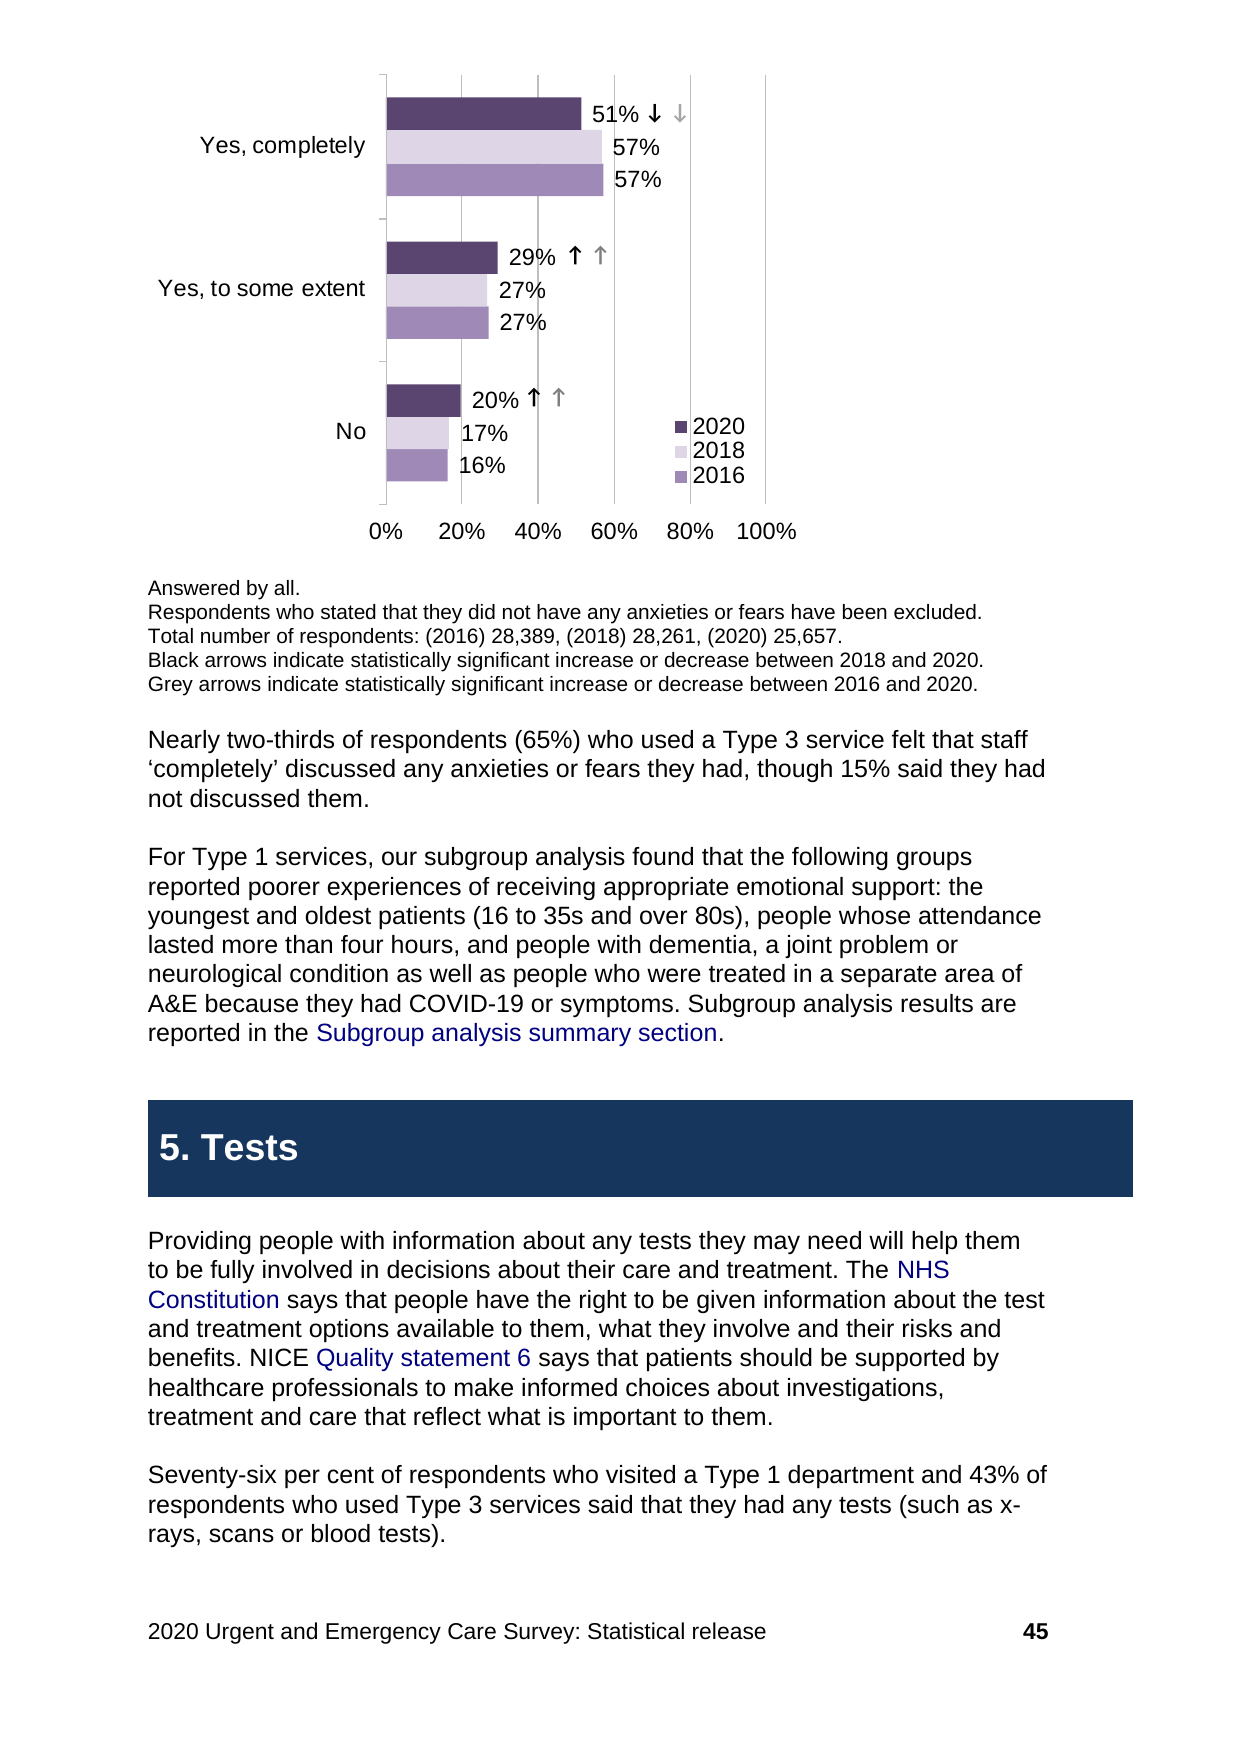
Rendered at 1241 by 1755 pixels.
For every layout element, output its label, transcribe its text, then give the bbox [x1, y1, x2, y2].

text Providing people with information about any tests they may need will help them to be fully involved in decisions about their care and treatment. The NHS Constitution says that people have the right to be given information about the test and treatment options available to them, what they involve and their risks and benefits. NICE Quality statement 6 says that patients should be supported by healthcare professionals to make informed choices about investigations, treatment and care that reflect what is important to them. [148, 1226, 1048, 1431]
text Respondents who stated that they did not have any anxieties or fears have been excluded. [148, 600, 1048, 624]
text Total number of respondents: (2016) 28,389, (2018) 28,261, (2020) 25,657. [148, 624, 1048, 648]
table_header 5. Tests [148, 1100, 1133, 1197]
text For Type 1 services, our subgroup analysis found that the following groups reported poorer experiences of receiving appropriate emotional support: the youngest and oldest patients (16 to 35s and over 80s), people whose attendance lasted more than four hours, and people with dementia, a joint problem or neurological condition as well as people who were treated in a separate area of A&E because they had COVID-19 or symptoms. Subgroup analysis results are reported in the Subgroup analysis summary section. [148, 842, 1048, 1047]
text Answered by all. [148, 576, 1048, 600]
text Seventy-six per cent of respondents who visited a Type 1 department and 43% of respondents who used Type 3 services said that they had any tests (such as x-rays, scans or blood tests). [148, 1460, 1048, 1548]
text Nearly two-thirds of respondents (65%) who used a Type 3 service felt that staff ‘completely’ discussed any anxieties or fears they had, though 15% said they had not discussed them. [148, 725, 1048, 812]
text Grey arrows indicate statistically significant increase or decrease between 2016 and 2020. [148, 672, 1048, 696]
text Black arrows indicate statistically significant increase or decrease between 2018 and 2020. [148, 648, 1048, 672]
